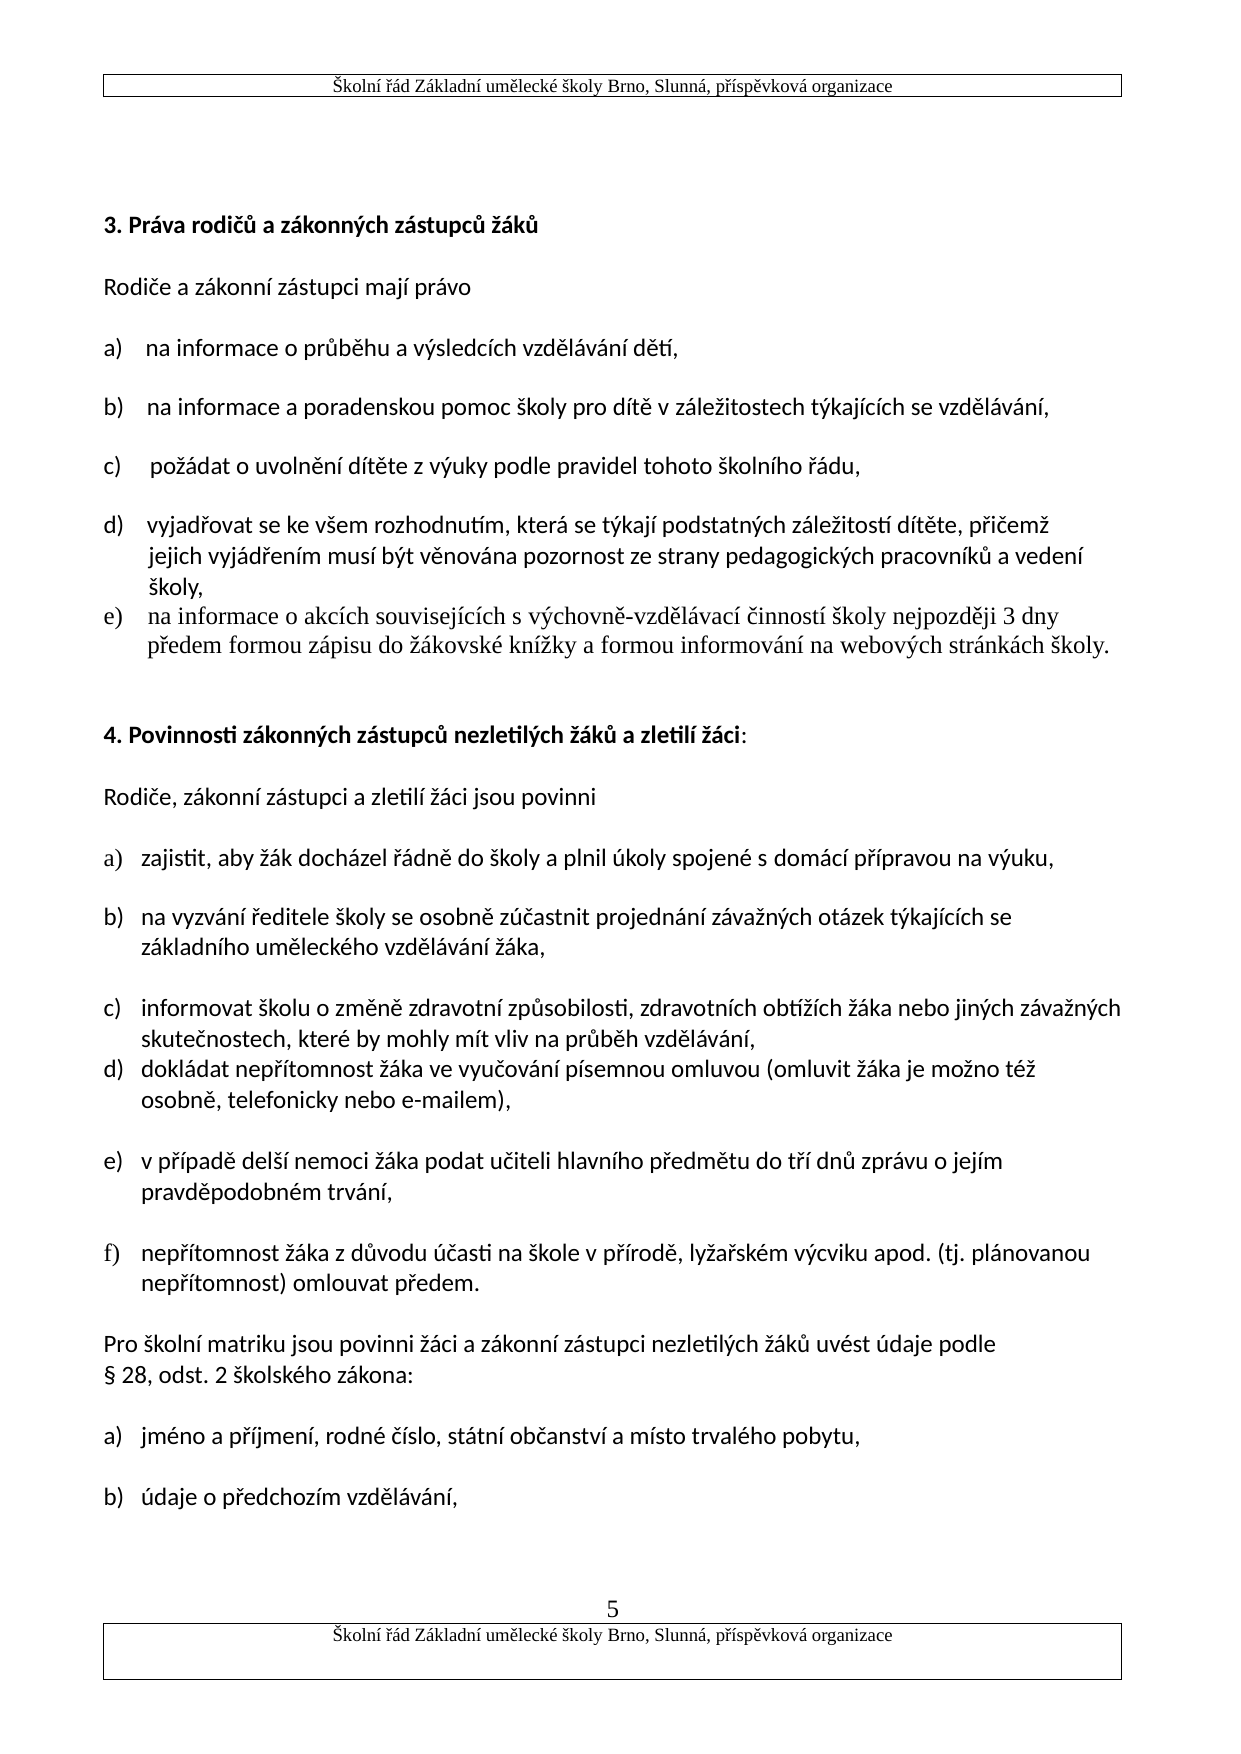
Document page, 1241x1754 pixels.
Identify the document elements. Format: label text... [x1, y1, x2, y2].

text 4. Povinnosti zákonných zástupců nezletilých žáků a zletilí žáci: [103, 720, 1122, 750]
text Rodiče a zákonní zástupci mají právo [103, 271, 1122, 301]
list nepřítomnost žáka z důvodu účasti na škole v přírodě, lyžařském výcviku apod. (tj. plánovanou nepřítomnost) omlouvat předem. [103, 1237, 1122, 1298]
text jejich vyjádřením musí být věnována pozornost ze strany pedagogických pracovníků a vedení [103, 540, 1122, 571]
text Rodiče, zákonní zástupci a zletilí žáci jsou povinni [103, 781, 1122, 811]
list zajistit, aby žák docházel řádně do školy a plnil úkoly spojené s domácí přípravou na výuku, [103, 842, 1122, 872]
text předem formou zápisu do žákovské knížky a formou informování na webových stránkách školy. [103, 630, 1122, 659]
text d) vyjadřovat se ke všem rozhodnutím, která se týkají podstatných záležitostí dítěte, přičemž [103, 509, 1122, 540]
text školy, [103, 571, 1122, 601]
list informovat školu o změně zdravotní způsobilosti, zdravotních obtížích žáka nebo jiných závažných skutečnostech, které by mohly mít vliv na průběh vzdělávání, [103, 993, 1122, 1054]
text § 28, odst. 2 školského zákona: [103, 1359, 1122, 1389]
text c) požádat o uvolnění dítěte z výuky podle pravidel tohoto školního řádu, [103, 450, 1122, 481]
list jméno a příjmení, rodné číslo, státní občanství a místo trvalého pobytu, [103, 1420, 1122, 1450]
list dokládat nepřítomnost žáka ve vyučování písemnou omluvou (omluvit žáka je možno též osobně, telefonicky nebo e-mailem), [103, 1054, 1122, 1115]
list na vyzvání ředitele školy se osobně zúčastnit projednání závažných otázek týkajících se základního uměleckého vzdělávání žáka, [103, 901, 1122, 962]
text b) na informace a poradenskou pomoc školy pro dítě v záležitostech týkajících se vzdělávání, [103, 391, 1122, 422]
text Pro školní matriku jsou povinni žáci a zákonní zástupci nezletilých žáků uvést údaje podle [103, 1328, 1122, 1359]
text 3. Práva rodičů a zákonných zástupců žáků [103, 210, 1122, 240]
text e) na informace o akcích souvisejících s výchovně-vzdělávací činností školy nejpozději 3 dny [103, 601, 1122, 630]
list v případě delší nemoci žáka podat učiteli hlavního předmětu do tří dnů zprávu o jejím pravděpodobném trvání, [103, 1145, 1122, 1206]
list údaje o předchozím vzdělávání, [103, 1481, 1122, 1511]
text a) na informace o průběhu a výsledcích vzdělávání dětí, [103, 332, 1122, 362]
